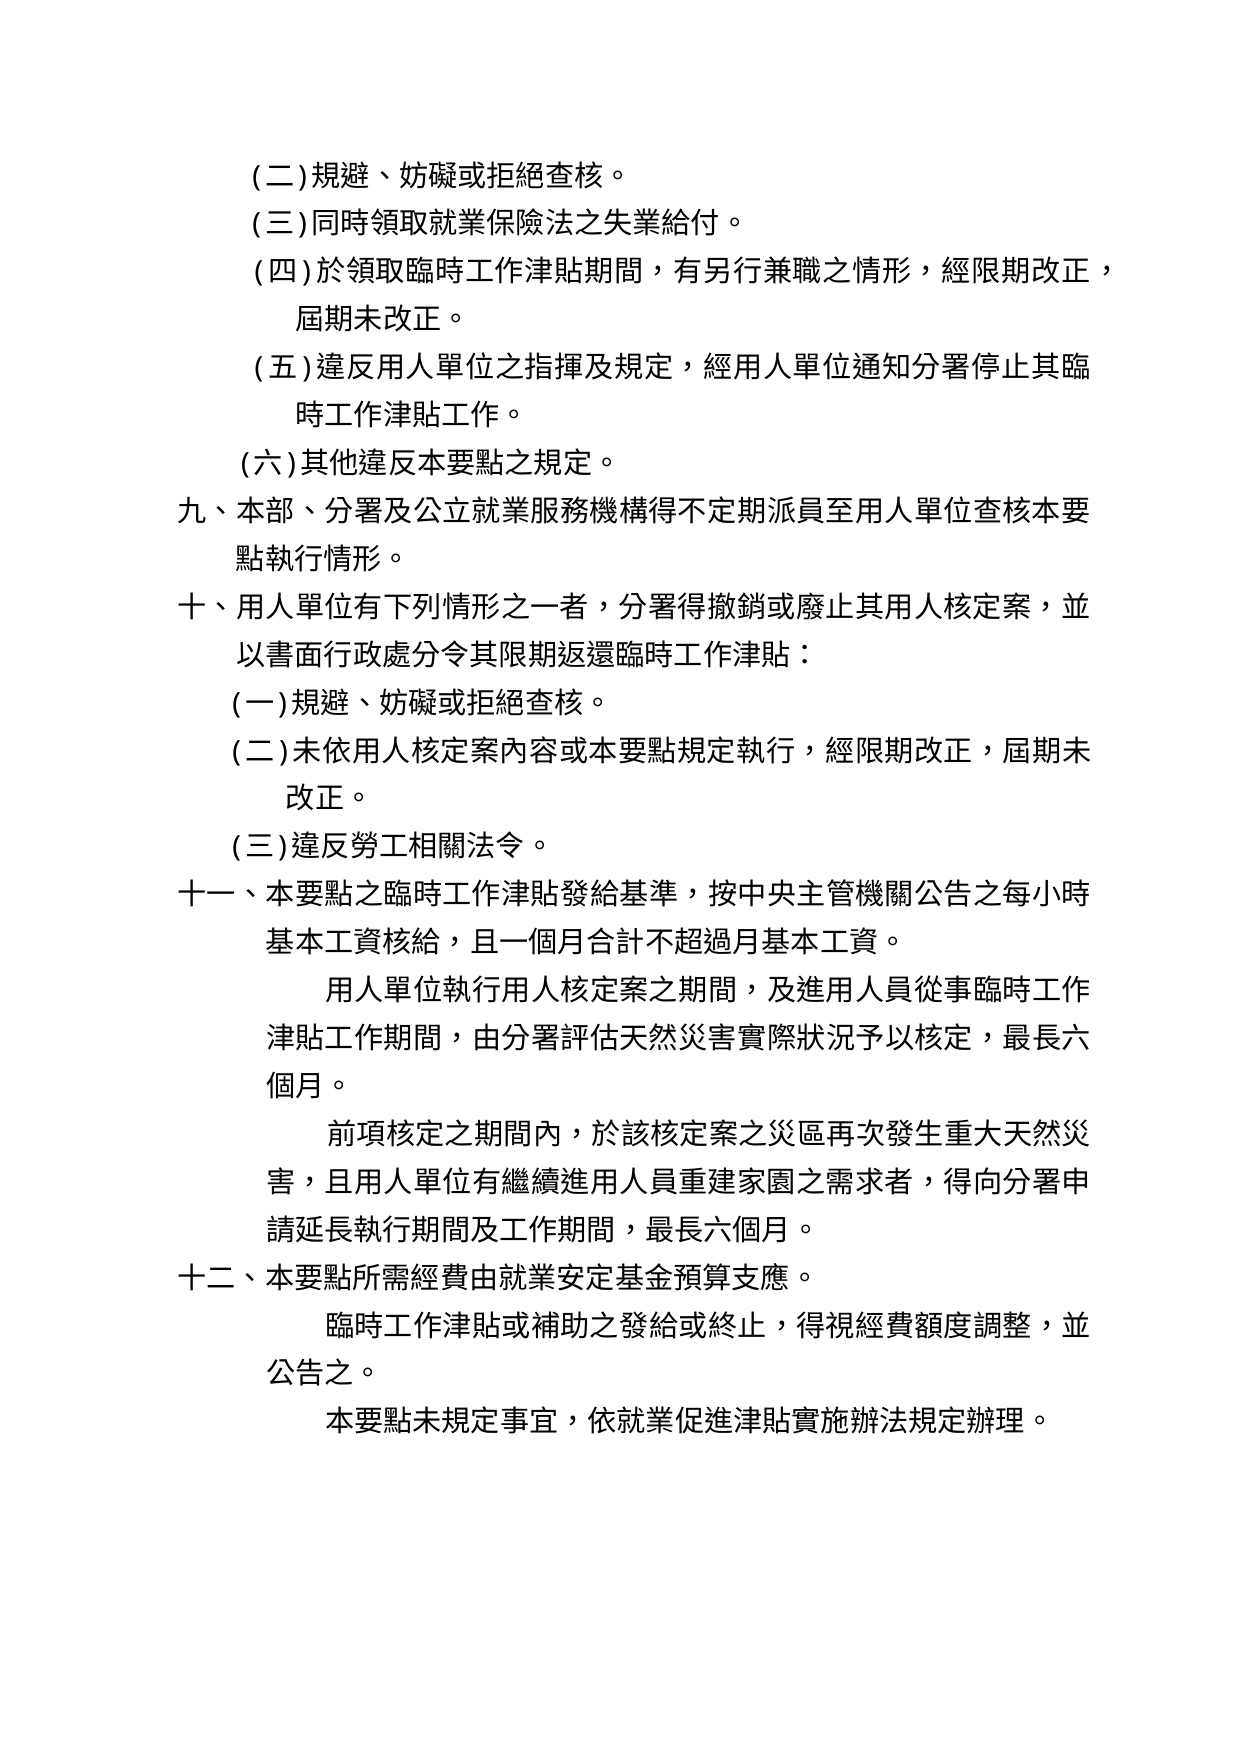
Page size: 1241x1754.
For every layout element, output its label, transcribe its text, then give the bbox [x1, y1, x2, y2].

text (四)於領取臨時工作津貼期間，有另行兼職之情形，經限期改正，屆期未改正。 [177, 243, 1092, 339]
text (二)規避、妨礙或拒絕查核。 [177, 148, 1092, 196]
text (二)未依用人核定案內容或本要點規定執行，經限期改正，屆期未改正。 [227, 723, 1092, 818]
text (三)違反勞工相關法令。 [227, 818, 1092, 866]
text 十、用人單位有下列情形之一者，分署得撤銷或廢止其用人核定案，並以書面行政處分令其限期返還臨時工作津貼： [177, 579, 1092, 675]
text 用人單位執行用人核定案之期間，及進用人員從事臨時工作津貼工作期間，由分署評估天然災害實際狀況予以核定，最長六個月。 [266, 962, 1092, 1106]
text 前項核定之期間內，於該核定案之災區再次發生重大天然災害，且用人單位有繼續進用人員重建家園之需求者，得向分署申請延長執行期間及工作期間，最長六個月。 [266, 1106, 1092, 1250]
text 十一、本要點之臨時工作津貼發給基準，按中央主管機關公告之每小時基本工資核給，且一個月合計不超過月基本工資。 [177, 866, 1092, 962]
text 十二、本要點所需經費由就業安定基金預算支應。 [177, 1250, 1092, 1298]
text 九、本部、分署及公立就業服務機構得不定期派員至用人單位查核本要點執行情形。 [177, 483, 1092, 579]
text (一)規避、妨礙或拒絕查核。 [227, 675, 1092, 723]
text 臨時工作津貼或補助之發給或終止，得視經費額度調整，並公告之。 [266, 1298, 1092, 1393]
text (五)違反用人單位之指揮及規定，經用人單位通知分署停止其臨時工作津貼工作。 [177, 339, 1092, 435]
text (三)同時領取就業保險法之失業給付。 [177, 196, 1092, 243]
text (六)其他違反本要點之規定。 [236, 435, 1092, 483]
text 本要點未規定事宜，依就業促進津貼實施辦法規定辦理。 [325, 1393, 1092, 1441]
